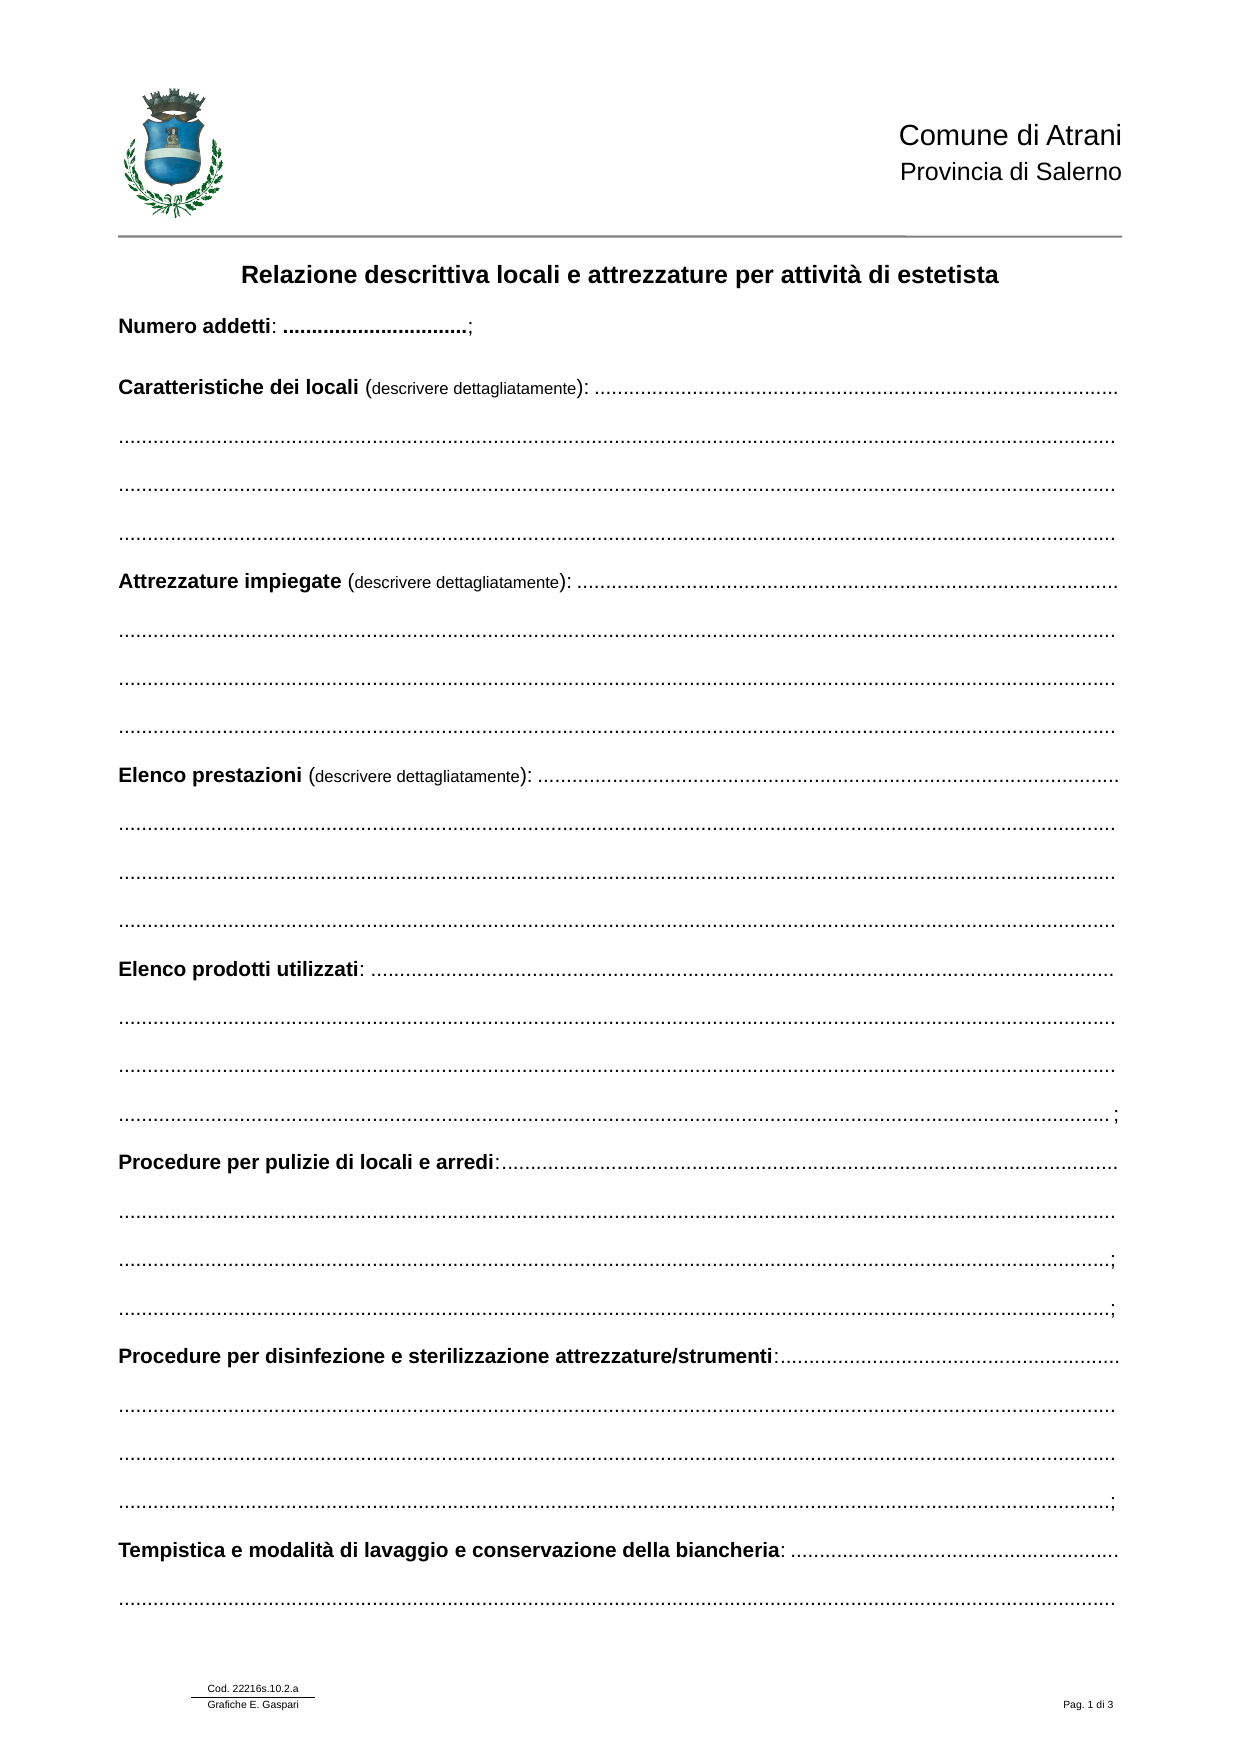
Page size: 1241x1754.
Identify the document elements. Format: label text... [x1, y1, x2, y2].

text ............................................................................................................................................................................. [118, 666, 1122, 690]
text Elenco prodotti utilizzati: ................................................................................................................................. [118, 956, 1122, 980]
text Numero addetti: ................................; [118, 314, 1122, 338]
text Attrezzature impiegate (descrivere dettagliatamente): .............................................................................................. [118, 569, 1122, 593]
text ............................................................................................................................................................................. [118, 1441, 1122, 1465]
text ............................................................................................................................................................................. [118, 811, 1122, 835]
text ............................................................................................................................................................................. [118, 1005, 1122, 1029]
text Elenco prestazioni (descrivere dettagliatamente): ..................................................................................................... [118, 763, 1122, 787]
text ............................................................................................................................................................................; [118, 1296, 1122, 1319]
text ............................................................................................................................................................................. [118, 859, 1122, 883]
text Caratteristiche dei locali (descrivere dettagliatamente): ........................................................................................... [118, 375, 1122, 399]
text ............................................................................................................................................................................. [118, 424, 1122, 448]
text ............................................................................................................................................................................. [118, 1199, 1122, 1223]
text ............................................................................................................................................................................; [118, 1247, 1122, 1271]
text Nell'elenco degli allegati [242, 213, 602, 235]
text ............................................................................................................................................................................. [118, 617, 1122, 641]
text ............................................................................................................................................................................. [118, 1392, 1122, 1416]
text Procedure per disinfezione e sterilizzazione attrezzature/strumenti: ........................................................... [118, 1344, 1122, 1368]
subtitle Relazione descrittiva locali e attrezzature per attività di estetista [118, 261, 1122, 289]
text ............................................................................................................................................................................; [118, 1489, 1122, 1513]
text Comune di Atrani [224, 118, 1122, 152]
text ............................................................................................................................................................................. [118, 714, 1122, 738]
text Procedure per pulizie di locali e arredi: ........................................................................................................... [118, 1150, 1122, 1174]
text Tempistica e modalità di lavaggio e conservazione della biancheria: ......................................................... [118, 1538, 1122, 1562]
text Provincia di Salerno [224, 157, 1122, 185]
text ............................................................................................................................................................................ ; [118, 1102, 1122, 1126]
text ............................................................................................................................................................................. [118, 1586, 1122, 1610]
text ............................................................................................................................................................................. [118, 1053, 1122, 1077]
text ............................................................................................................................................................................. [118, 521, 1122, 544]
text ............................................................................................................................................................................. [118, 472, 1122, 496]
picture [122, 87, 224, 219]
text ............................................................................................................................................................................. [118, 908, 1122, 932]
